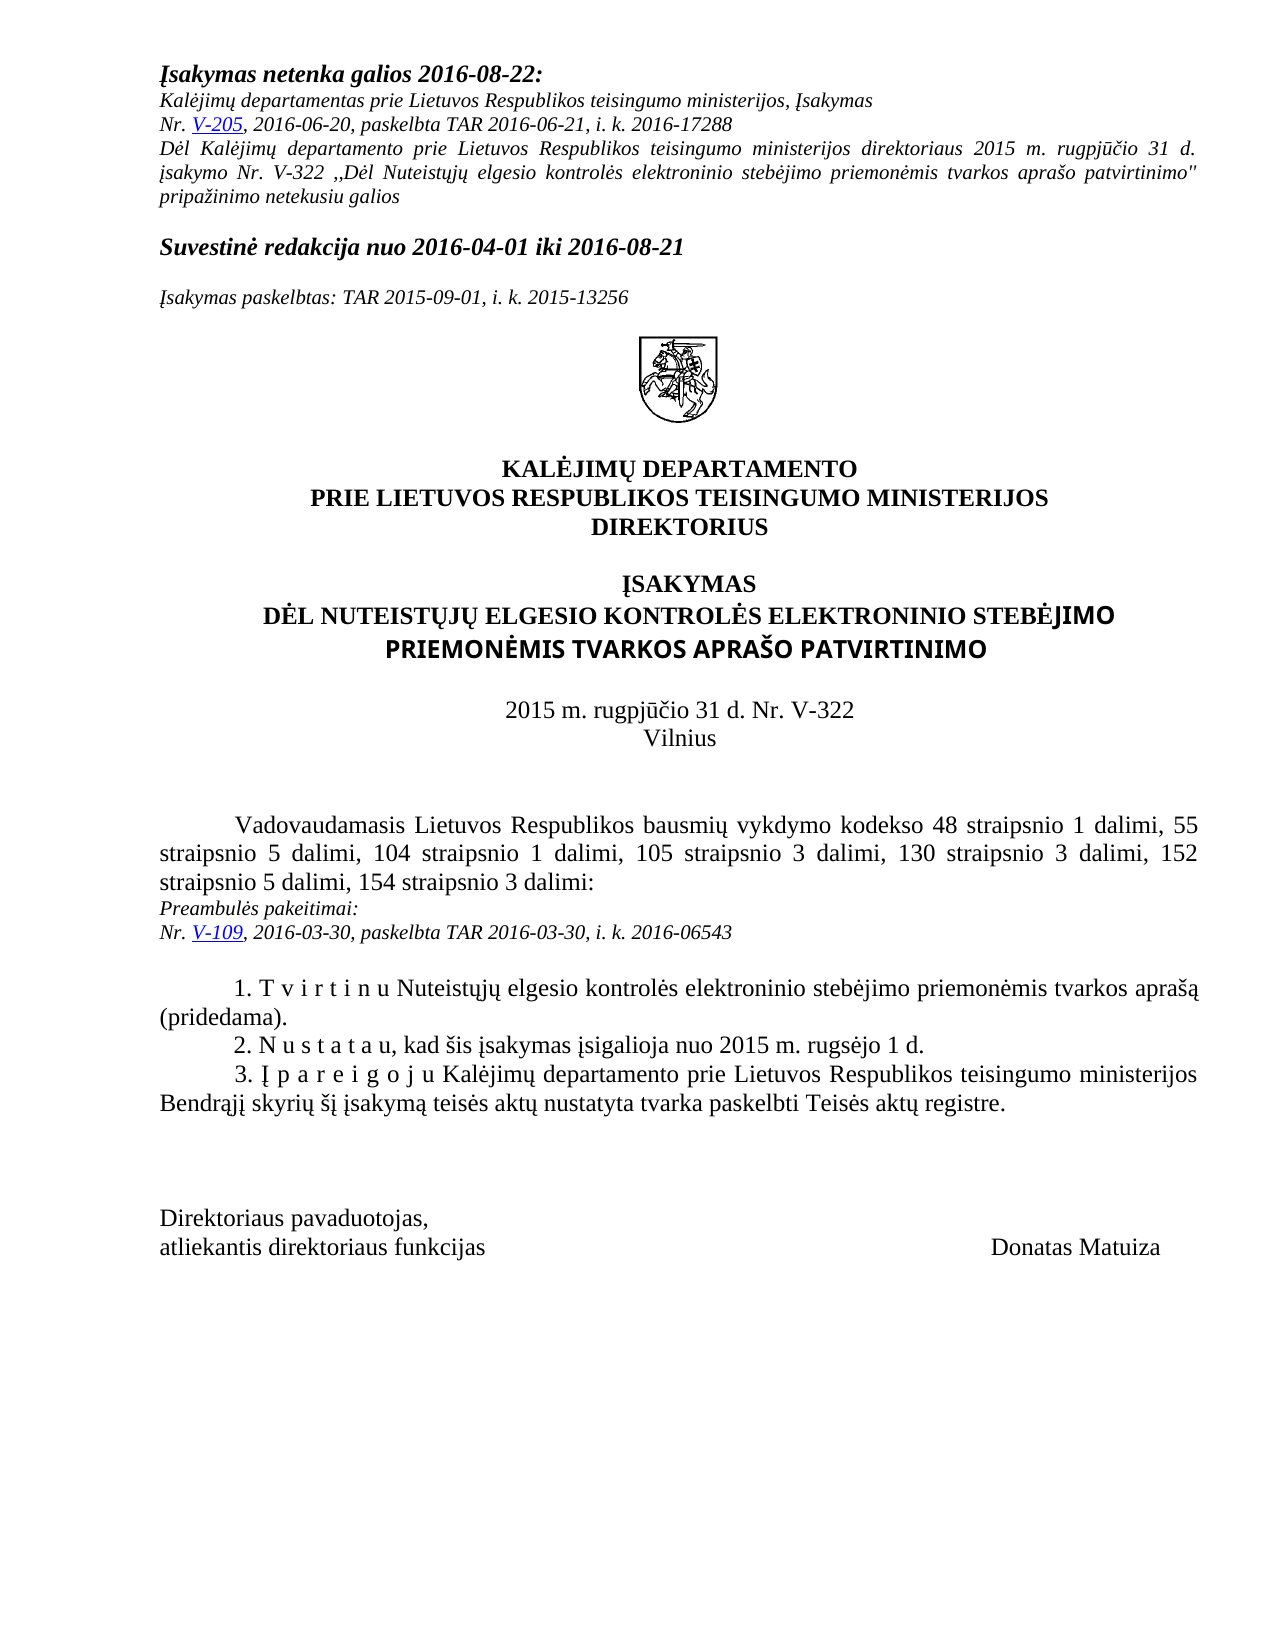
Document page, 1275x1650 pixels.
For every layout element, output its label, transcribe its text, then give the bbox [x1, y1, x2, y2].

text Nr. V-205, 2016-06-20, paskelbta TAR 2016-06-21, i. k. 2016-17288 [159, 112, 1200, 136]
text 3. Į p a r e i g o j u Kalėjimų departamento prie Lietuvos Respublikos teisingumo ministerijos Bendrąjį skyrių šį įsakymą teisės aktų nustatyta tvarka paskelbti Teisės aktų registre. [159, 1059, 1200, 1117]
text Įsakymas netenka galios 2016-08-22: [159, 59, 1200, 88]
text KALĖJIMŲ DEPARTAMENTO [159, 454, 1200, 483]
text Įsakymas paskelbtas: TAR 2015-09-01, i. k. 2015-13256 [159, 285, 1200, 309]
text Nr. V-109, 2016-03-30, paskelbta TAR 2016-03-30, i. k. 2016-06543 [159, 920, 1200, 944]
text PRIE LIETUVOS RESPUBLIKOS TEISINGUMO MINISTERIJOS [159, 483, 1200, 512]
text 2015 m. rugpjūčio 31 d. Nr. V-322 [159, 695, 1200, 723]
text Suvestinė redakcija nuo 2016-04-01 iki 2016-08-21 [159, 232, 1200, 261]
text atliekantis direktoriaus funkcijas Donatas Matuiza [159, 1232, 1200, 1260]
text Direktoriaus pavaduotojas, [159, 1203, 1200, 1232]
text 2. N u s t a t a u, kad šis įsakymas įsigalioja nuo 2015 m. rugsėjo 1 d. [159, 1030, 1200, 1059]
text Kalėjimų departamentas prie Lietuvos Respublikos teisingumo ministerijos, Įsakymas [159, 88, 1200, 112]
text Preambulės pakeitimai: [159, 896, 1200, 920]
text DĖL Nuteistųjų elgesio kontrolės elektroninio stebėjimo priemonėmis tvarkos aprašO PATVIRTINIMO [178, 598, 1200, 666]
text Įsakymas [178, 569, 1200, 598]
text Vilnius [159, 723, 1200, 752]
text Dėl Kalėjimų departamento prie Lietuvos Respublikos teisingumo ministerijos direktoriaus 2015 m. rugpjūčio 31 d. įsakymo Nr. V-322 ,,Dėl Nuteistųjų elgesio kontrolės elektroninio stebėjimo priemonėmis tvarkos aprašo patvirtinimo'' pripažinimo netekusiu galios [159, 136, 1200, 208]
text 1. T v i r t i n u Nuteistųjų elgesio kontrolės elektroninio stebėjimo priemonėmis tvarkos aprašą (pridedama). [159, 973, 1200, 1030]
text DIREKTORIUS [159, 512, 1200, 540]
text Vadovaudamasis Lietuvos Respublikos bausmių vykdymo kodekso 48 straipsnio 1 dalimi, 55 straipsnio 5 dalimi, 104 straipsnio 1 dalimi, 105 straipsnio 3 dalimi, 130 straipsnio 3 dalimi, 152 straipsnio 5 dalimi, 154 straipsnio 3 dalimi: [159, 810, 1200, 896]
